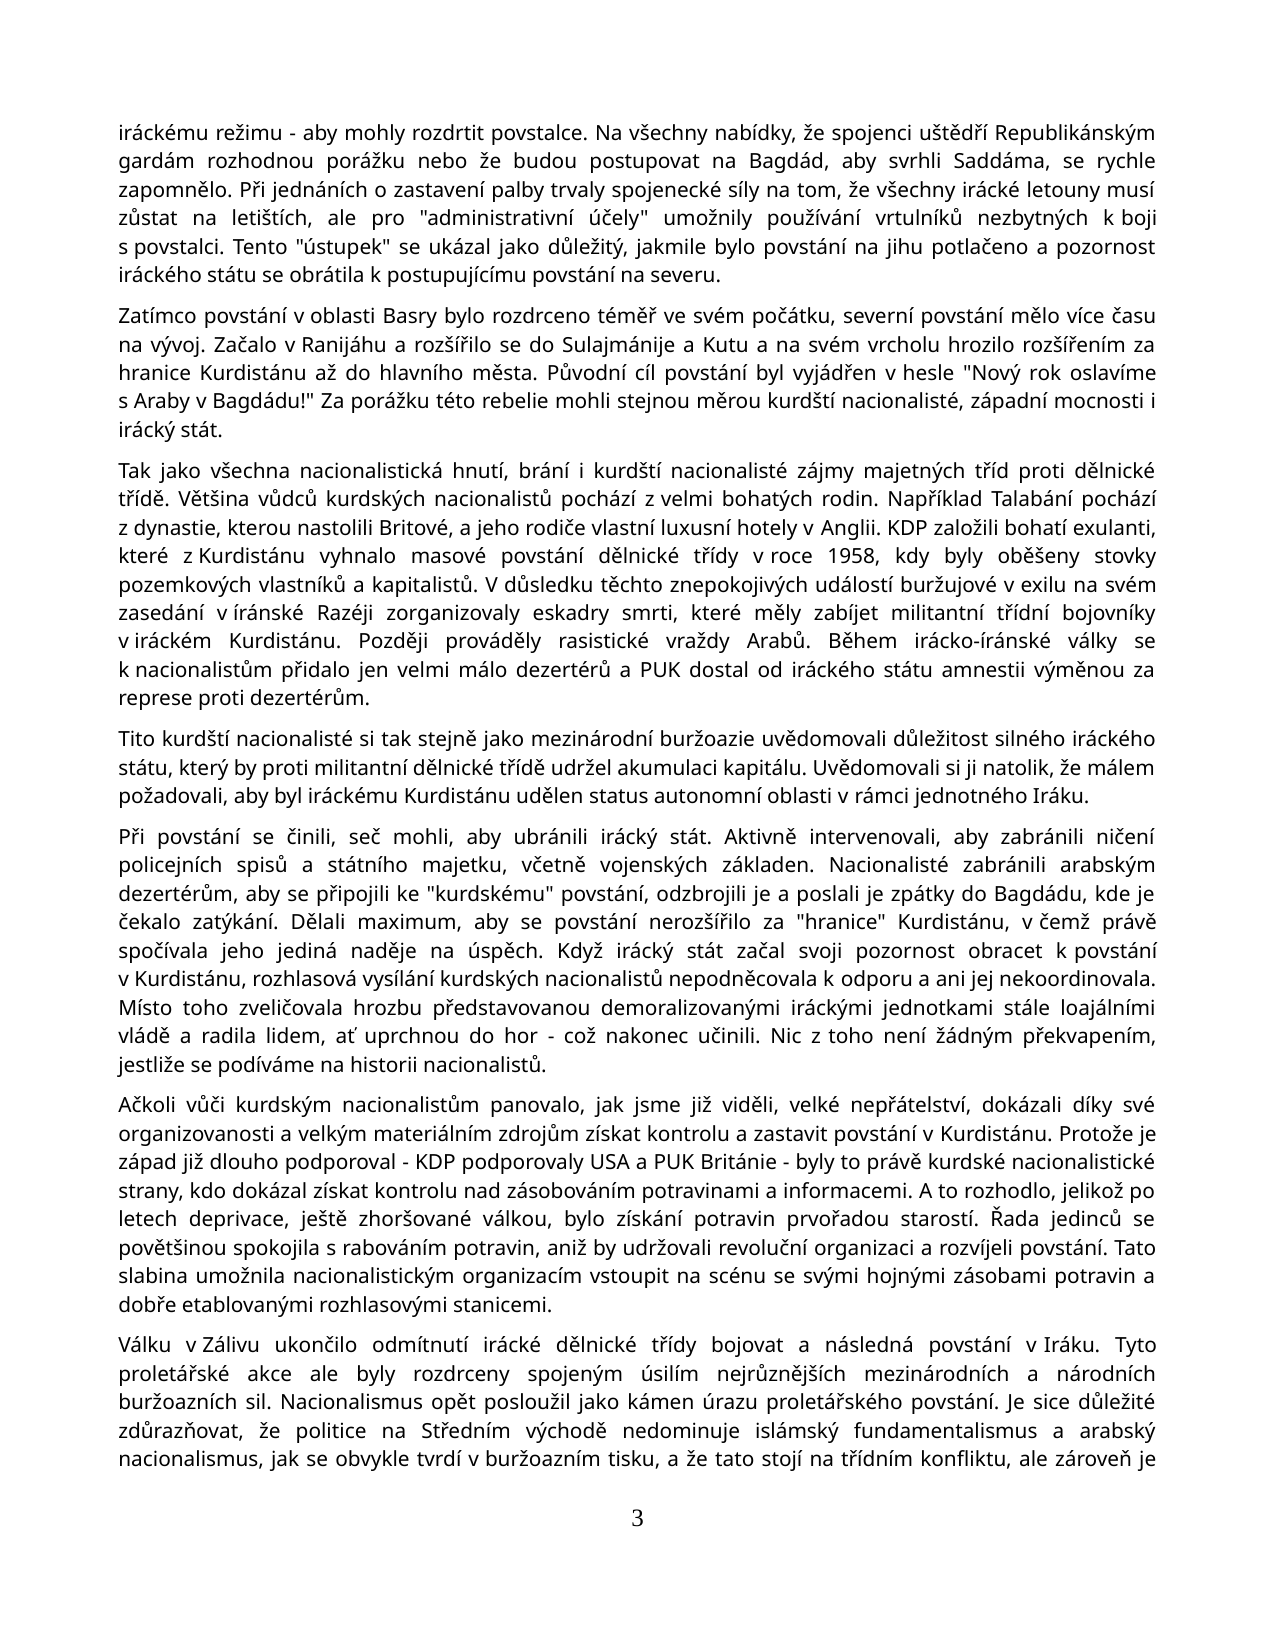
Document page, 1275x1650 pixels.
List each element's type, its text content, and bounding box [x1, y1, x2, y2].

text Zatímco povstání v oblasti Basry bylo rozdrceno téměř ve svém počátku, severní povstání mělo více času na vývoj. Začalo v Ranijáhu a rozšířilo se do Sulajmánije a Kutu a na svém vrcholu hrozilo rozšířením za hranice Kurdistánu až do hlavního města. Původní cíl povstání byl vyjádřen v hesle "Nový rok oslavíme s Araby v Bagdádu!" Za porážku této rebelie mohli stejnou měrou kurdští nacionalisté, západní mocnosti i irácký stát. [118, 301, 1157, 443]
text Při povstání se činili, seč mohli, aby ubránili irácký stát. Aktivně intervenovali, aby zabránili ničení policejních spisů a státního majetku, včetně vojenských základen. Nacionalisté zabránili arabským dezertérům, aby se připojili ke "kurdskému" povstání, odzbrojili je a poslali je zpátky do Bagdádu, kde je čekalo zatýkání. Dělali maximum, aby se povstání nerozšířilo za "hranice" Kurdistánu, v čemž právě spočívala jeho jediná naděje na úspěch. Když irácký stát začal svoji pozornost obracet k povstání v Kurdistánu, rozhlasová vysílání kurdských nacionalistů nepodněcovala k odporu a ani jej nekoordinovala. Místo toho zveličovala hrozbu představovanou demoralizovanými iráckými jednotkami stále loajálními vládě a radila lidem, ať uprchnou do hor - což nakonec učinili. Nic z toho není žádným překvapením, jestliže se podíváme na historii nacionalistů. [118, 822, 1157, 1078]
text iráckému režimu - aby mohly rozdrtit povstalce. Na všechny nabídky, že spojenci uštědří Republikánským gardám rozhodnou porážku nebo že budou postupovat na Bagdád, aby svrhli Saddáma, se rychle zapomnělo. Při jednáních o zastavení palby trvaly spojenecké síly na tom, že všechny irácké letouny musí zůstat na letištích, ale pro "administrativní účely" umožnily používání vrtulníků nezbytných k boji s povstalci. Tento "ústupek" se ukázal jako důležitý, jakmile bylo povstání na jihu potlačeno a pozornost iráckého státu se obrátila k postupujícímu povstání na severu. [118, 118, 1157, 289]
text Tito kurdští nacionalisté si tak stejně jako mezinárodní buržoazie uvědomovali důležitost silného iráckého státu, který by proti militantní dělnické třídě udržel akumulaci kapitálu. Uvědomovali si ji natolik, že málem požadovali, aby byl iráckému Kurdistánu udělen status autonomní oblasti v rámci jednotného Iráku. [118, 724, 1157, 810]
text Tak jako všechna nacionalistická hnutí, brání i kurdští nacionalisté zájmy majetných tříd proti dělnické třídě. Většina vůdců kurdských nacionalistů pochází z velmi bohatých rodin. Například Talabání pochází z dynastie, kterou nastolili Britové, a jeho rodiče vlastní luxusní hotely v Anglii. KDP založili bohatí exulanti, které z Kurdistánu vyhnalo masové povstání dělnické třídy v roce 1958, kdy byly oběšeny stovky pozemkových vlastníků a kapitalistů. V důsledku těchto znepokojivých událostí buržujové v exilu na svém zasedání v íránské Razéji zorganizovaly eskadry smrti, které měly zabíjet militantní třídní bojovníky v iráckém Kurdistánu. Později prováděly rasistické vraždy Arabů. Během irácko-íránské války se k nacionalistům přidalo jen velmi málo dezertérů a PUK dostal od iráckého státu amnestii výměnou za represe proti dezertérům. [118, 456, 1157, 712]
text Válku v Zálivu ukončilo odmítnutí irácké dělnické třídy bojovat a následná povstání v Iráku. Tyto proletářské akce ale byly rozdrceny spojeným úsilím nejrůznějších mezinárodních a národních buržoazních sil. Nacionalismus opět posloužil jako kámen úrazu proletářského povstání. Je sice důležité zdůrazňovat, že politice na Středním východě nedominuje islámský fundamentalismus a arabský nacionalismus, jak se obvykle tvrdí v buržoazním tisku, a že tato stojí na třídním konfliktu, ale zároveň je [118, 1331, 1157, 1473]
text Ačkoli vůči kurdským nacionalistům panovalo, jak jsme již viděli, velké nepřátelství, dokázali díky své organizovanosti a velkým materiálním zdrojům získat kontrolu a zastavit povstání v Kurdistánu. Protože je západ již dlouho podporoval - KDP podporovaly USA a PUK Británie - byly to právě kurdské nacionalistické strany, kdo dokázal získat kontrolu nad zásobováním potravinami a informacemi. A to rozhodlo, jelikož po letech deprivace, ještě zhoršované válkou, bylo získání potravin prvořadou starostí. Řada jedinců se povětšinou spokojila s rabováním potravin, aniž by udržovali revoluční organizaci a rozvíjeli povstání. Tato slabina umožnila nacionalistickým organizacím vstoupit na scénu se svými hojnými zásobami potravin a dobře etablovanými rozhlasovými stanicemi. [118, 1091, 1157, 1318]
